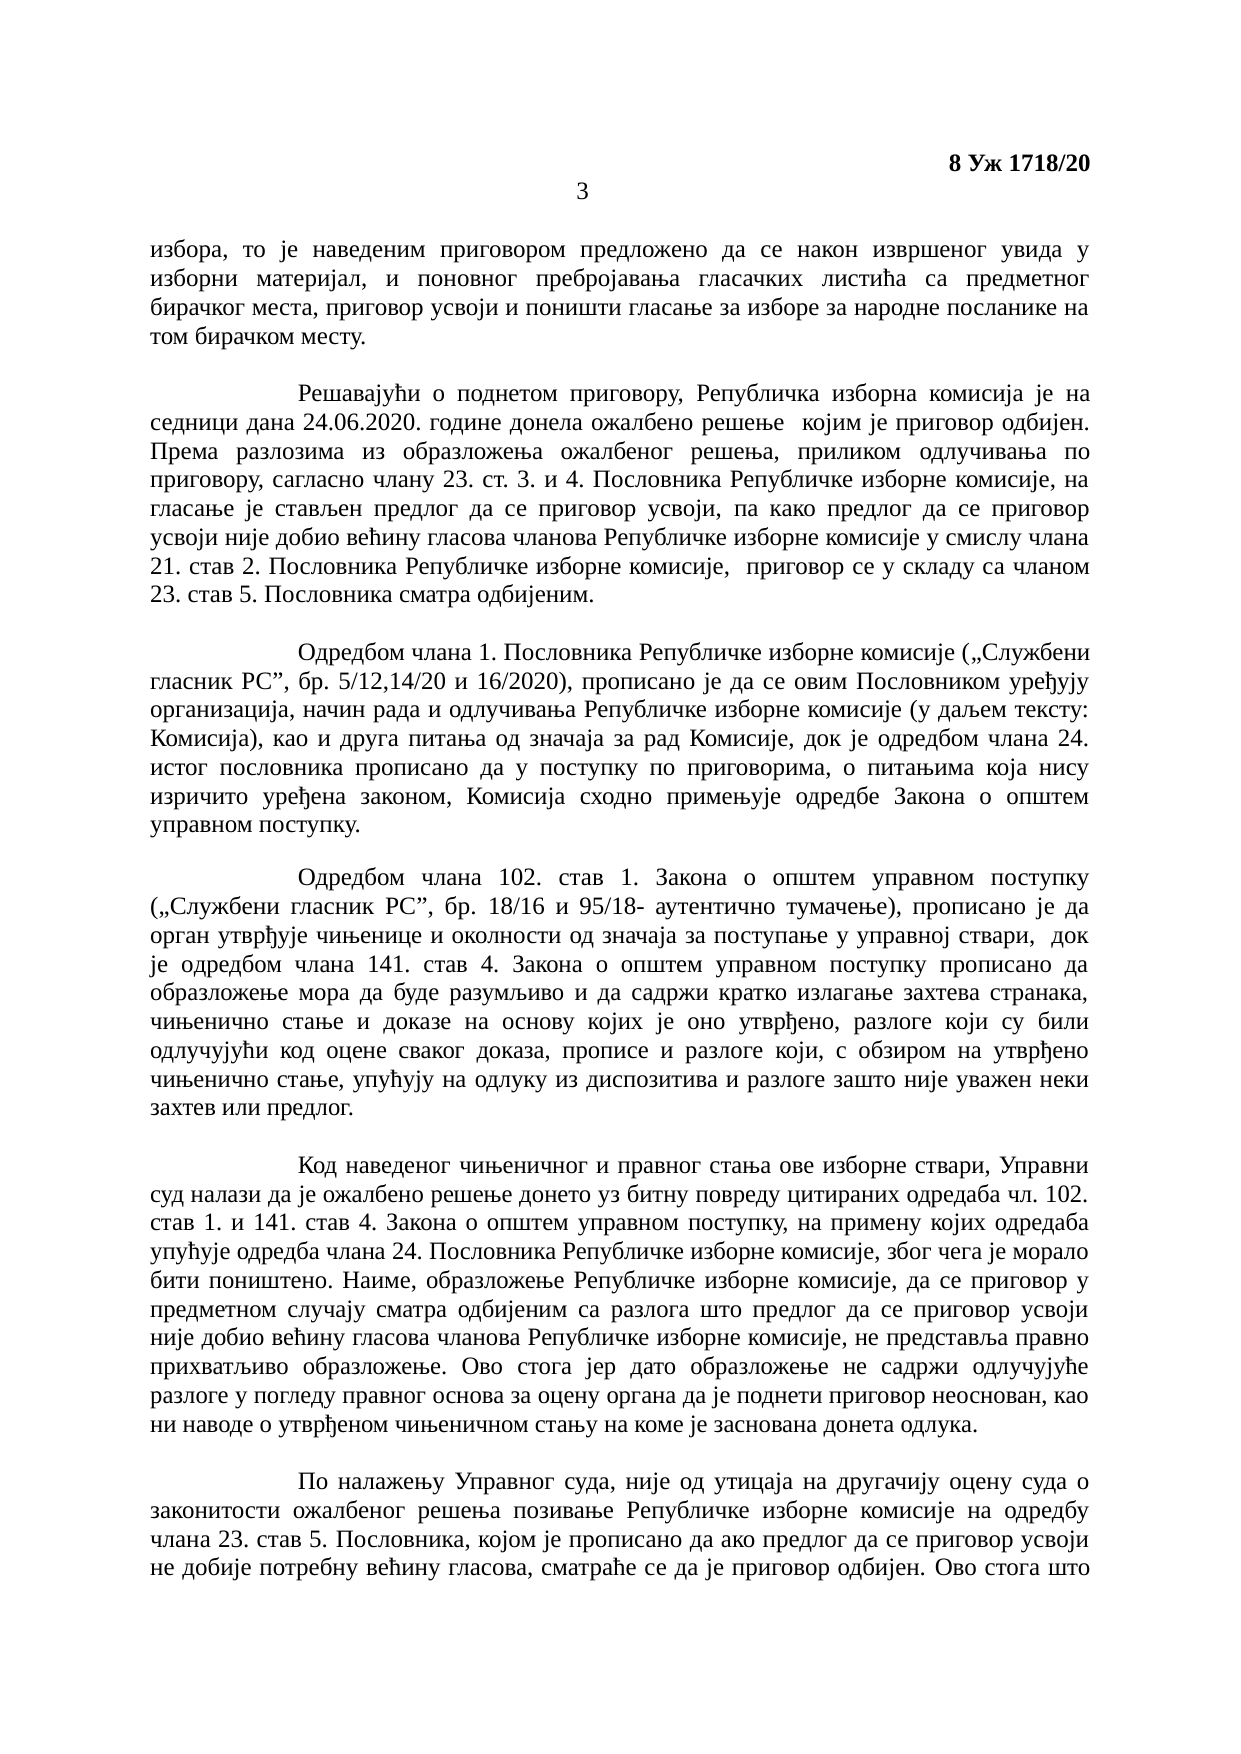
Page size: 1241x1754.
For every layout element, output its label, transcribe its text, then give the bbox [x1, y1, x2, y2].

text избора, то је наведеним приговором предложено да се након извршеног увида у изборни материјал, и поновног пребројавања гласачких листића са предметног бирачког места, приговор усвоји и поништи гласање за изборе за народне посланике на том бирачком месту. [150, 234, 1090, 349]
text По налажењу Управног суда, није од утицаја на другачију оцену суда о законитости ожалбеног решења позивање Републичке изборне комисије на одредбу члана 23. став 5. Пословника, којом је прописано да ако предлог да се приговор усвоји не добије потребну већину гласова, сматраће се да је приговор одбијен. Ово стога што [150, 1466, 1090, 1581]
text Одредбом члана 102. став 1. Закона о општем управном поступку („Службени гласник РС”, бр. 18/16 и 95/18- аутентично тумачење), прописано је да орган утврђује чињенице и околности од значаја за поступање у управној ствари, док је одредбом члана 141. став 4. Закона о општем управном поступку прописано да образложење мора да буде разумљиво и да садржи кратко излагање захтева странака, чињенично стање и доказе на основу којих је оно утврђено, разлоге који су били одлучујући код оцене сваког доказа, прописе и разлоге који, с обзиром на утврђено чињенично стање, упућују на одлуку из диспозитива и разлоге зашто није уважен неки захтев или предлог. [150, 862, 1090, 1121]
text Решавајући о поднетом приговору, Републичка изборна комисија је на седници дана 24.06.2020. године донела ожалбено решење којим је приговор одбијен. Према разлозима из образложења ожалбеног решења, приликом одлучивања по приговору, сагласно члану 23. ст. 3. и 4. Пословника Републичке изборне комисије, на гласање је стављен предлог да се приговор усвоји, па како предлог да се приговор усвоји није добио већину гласова чланова Републичке изборне комисије у смислу члана 21. став 2. Пословника Републичке изборне комисије, приговор се у складу са чланом 23. став 5. Пословника сматра одбијеним. [150, 378, 1090, 608]
text Одредбом члана 1. Пословника Републичке изборне комисије („Службени гласник РС”, бр. 5/12,14/20 и 16/2020), прописано је да се овим Пословником уређују организација, начин рада и одлучивања Републичке изборне комисије (у даљем тексту: Комисија), као и друга питања од значаја за рад Комисије, док је одредбом члана 24. истог пословника прописано да у поступку по приговорима, о питањима која нису изричито уређена законом, Комисија сходно примењује одредбе Закона о општем управном поступку. [150, 637, 1090, 838]
text Код наведеног чињеничног и правног стања ове изборне ствари, Управни суд налази да је ожалбено решење донето уз битну повреду цитираних одредаба чл. 102. став 1. и 141. став 4. Закона о општем управном поступку, на примену којих одредаба упућује одредба члана 24. Пословника Републичке изборне комисије, због чега је морало бити поништено. Наиме, образложење Републичке изборне комисије, да се приговор у предметном случају сматра одбијеним са разлога што предлог да се приговор усвоји није добио већину гласова чланова Републичке изборне комисије, не представља правно прихватљиво образложење. Ово стога јер дато образложење не садржи одлучујуће разлоге у погледу правног основа за оцену органа да је поднети приговор неоснован, као ни наводе о утврђеном чињеничном стању на коме је заснована донета одлука. [150, 1150, 1090, 1437]
